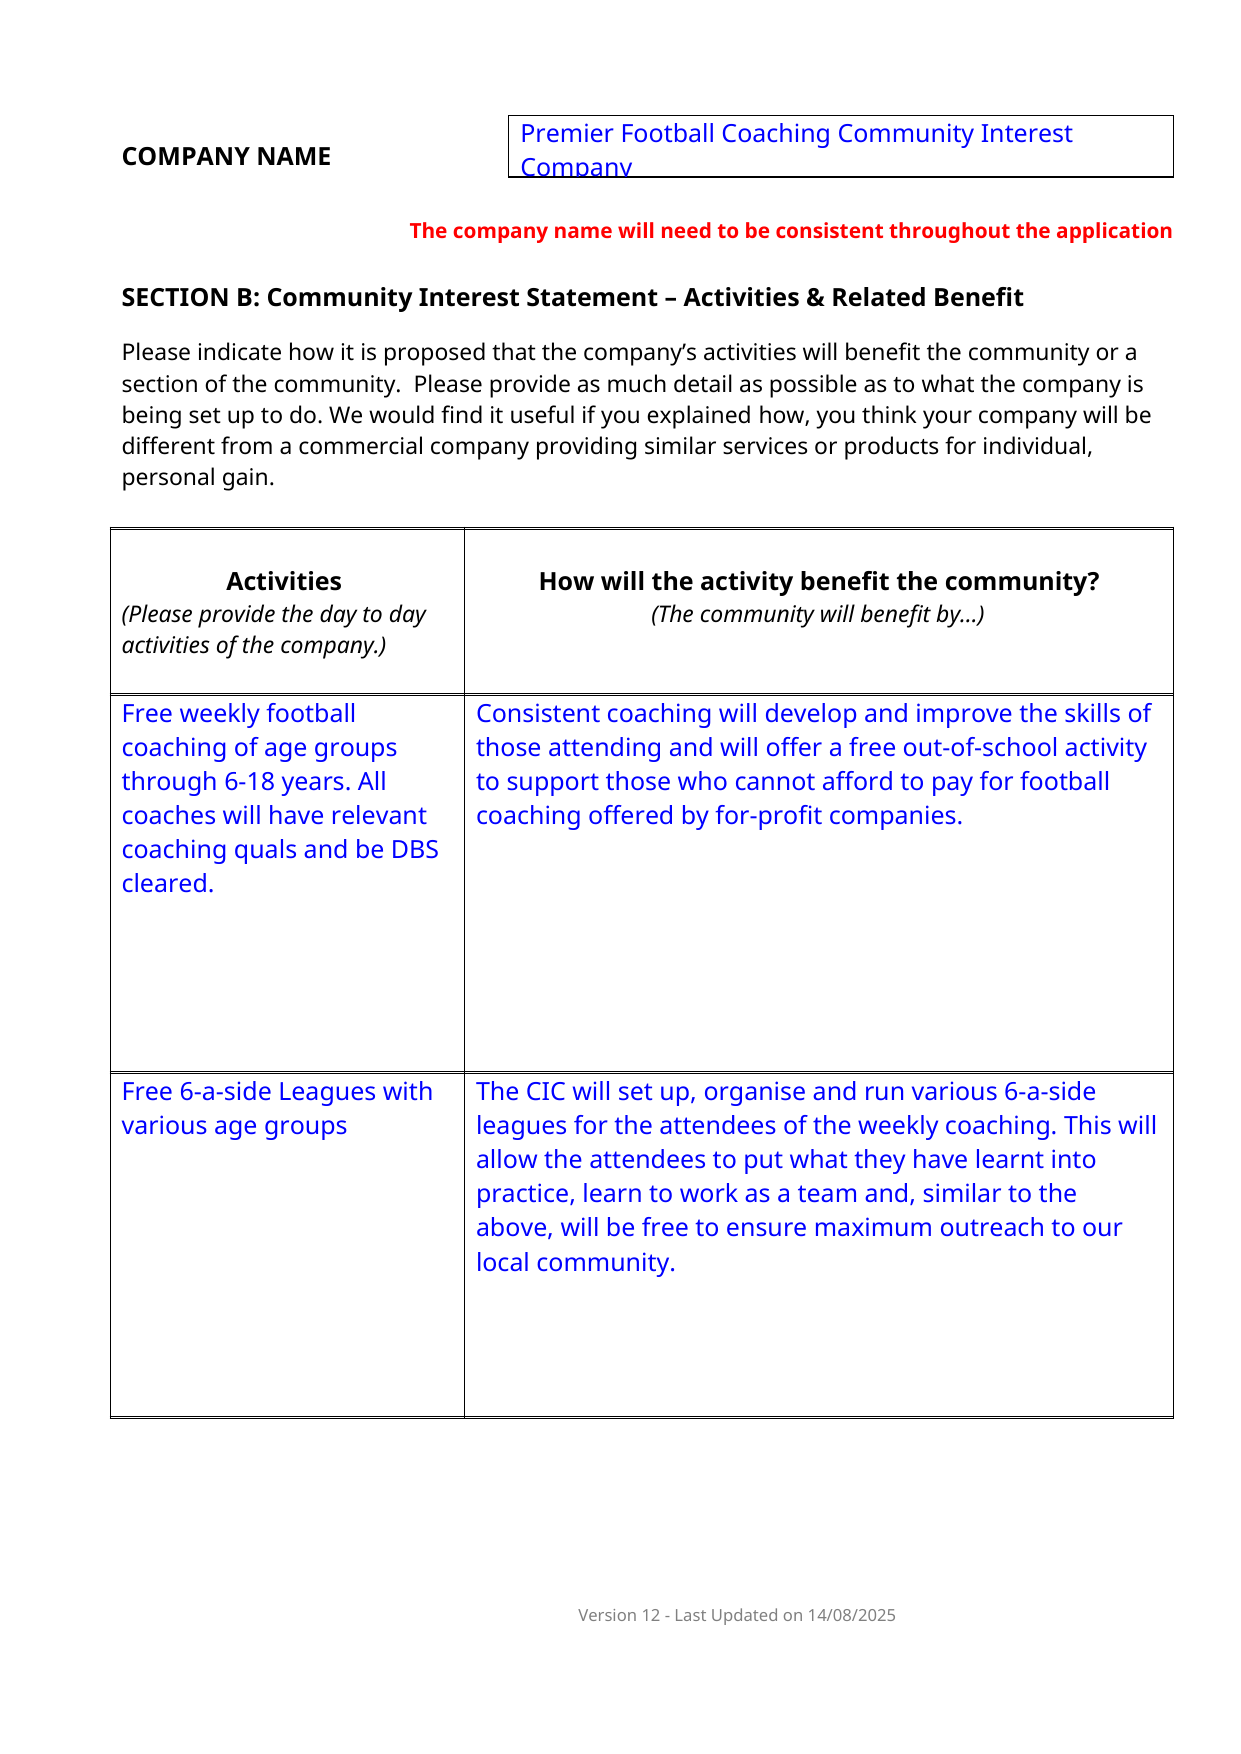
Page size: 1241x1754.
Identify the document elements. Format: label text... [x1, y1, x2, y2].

table_header COMPANY NAME [110, 115, 508, 176]
table_cell How will the activity benefit the community? (The community will benefit by…) [465, 530, 1173, 693]
table_cell Free 6-a-side Leagues with various age groups [111, 1074, 464, 1416]
table_cell Free weekly football coaching of age groups through 6-18 years. All coaches will have relevant coaching quals and be DBS cleared. [111, 696, 464, 1071]
table_cell Activities (Please provide the day to day activities of the company.) [111, 530, 464, 693]
table_cell Consistent coaching will develop and improve the skills of those attending and will offer a free out-of-school activity to support those who cannot afford to pay for football coaching offered by for-profit companies. [465, 696, 1173, 1071]
table_cell The CIC will set up, organise and run various 6-a-side leagues for the attendees of the weekly coaching. This will allow the attendees to put what they have learnt into practice, learn to work as a team and, similar to the above, will be free to ensure maximum outreach to our local community. [465, 1074, 1173, 1416]
table_cell The company name will need to be consistent throughout the application SECTION B: Community Interest Statement – Activities & Related Benefit Please indicate how it is proposed that the company’s activities will benefit the community or a section of the community. Please provide as much detail as possible as to what the company is being set up to do. We would find it useful if you explained how, you think your company will be different from a commercial company providing similar services or products for individual, personal gain. [110, 176, 1173, 527]
table_header Premier Football Coaching Community Interest Company [509, 116, 1173, 176]
